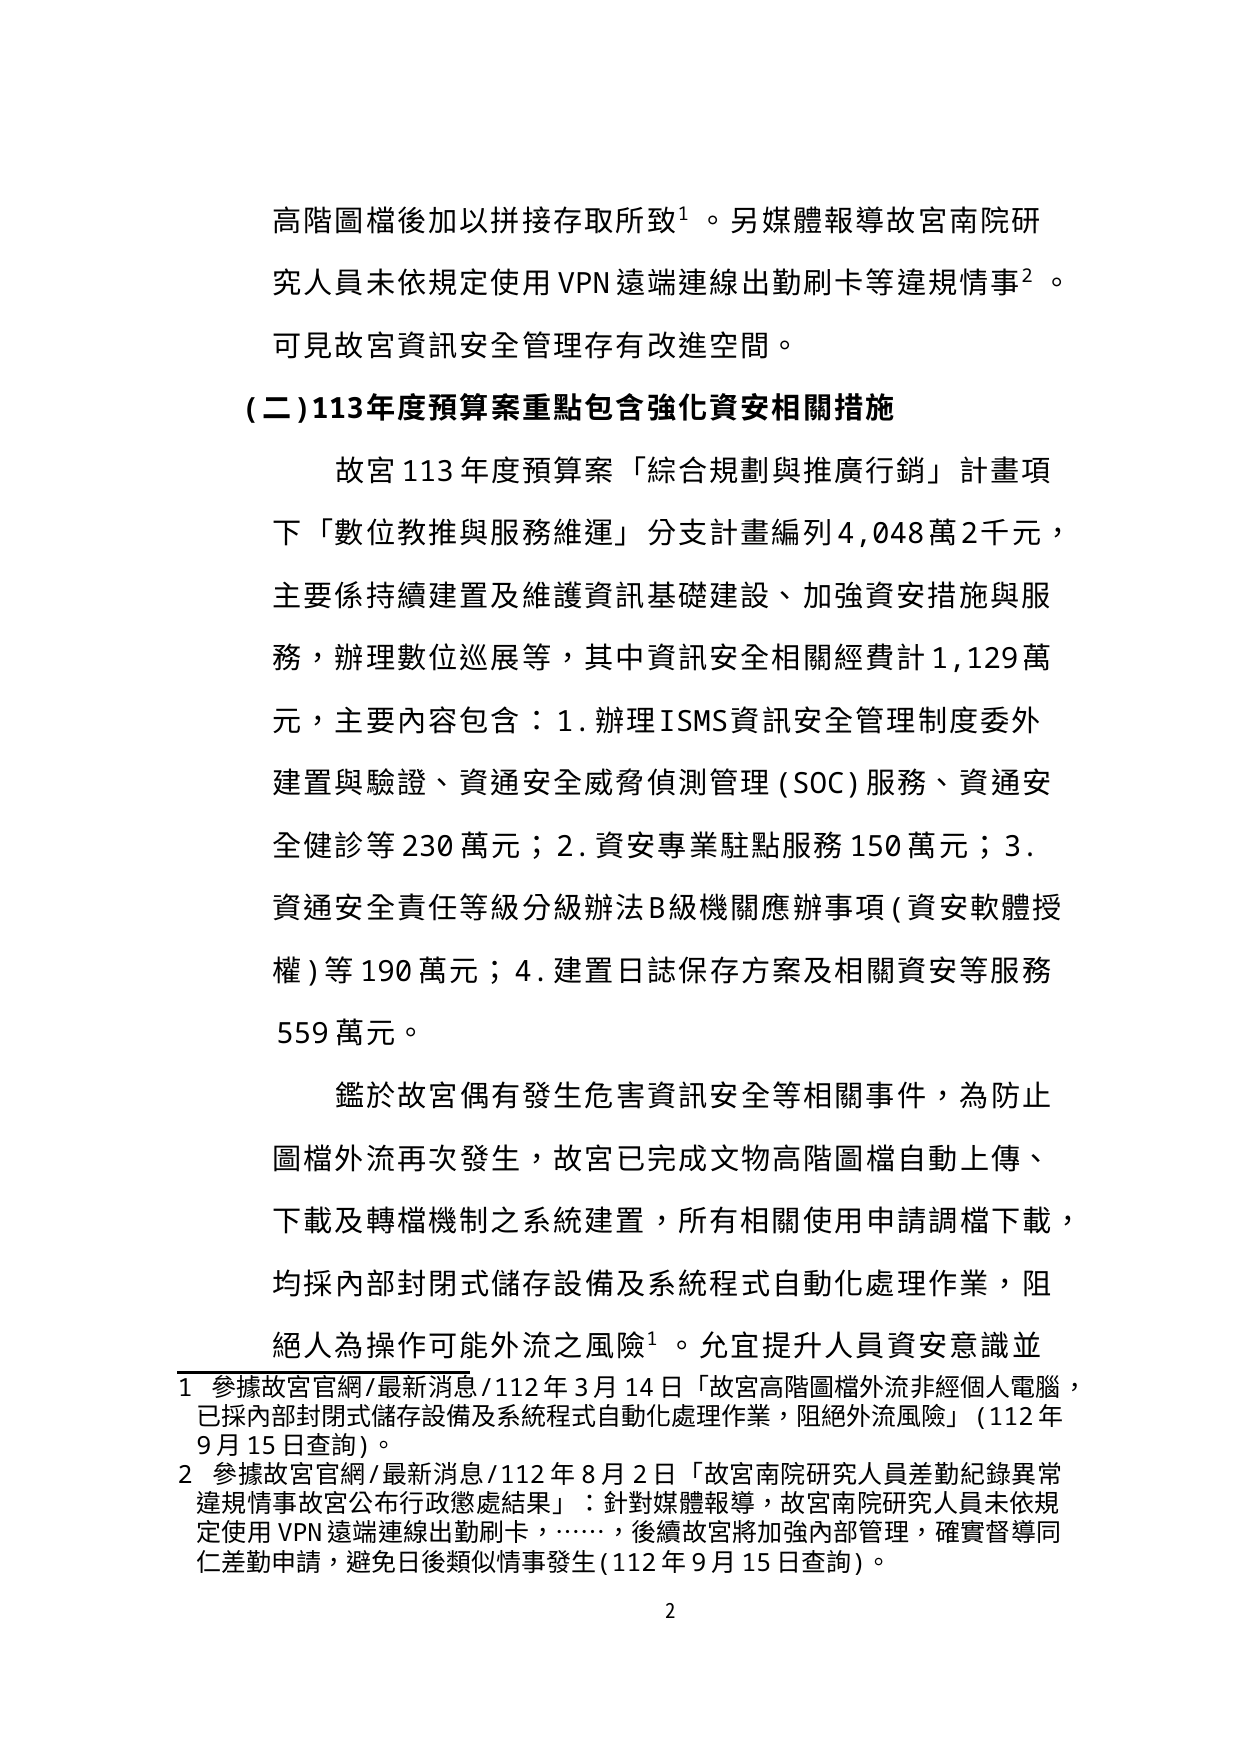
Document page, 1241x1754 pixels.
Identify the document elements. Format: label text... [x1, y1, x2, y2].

text 鑑於故宮偶有發生危害資訊安全等相關事件，為防止圖檔外流再次發生，故宮已完成文物高階圖檔自動上傳、下載及轉檔機制之系統建置，所有相關使用申請調檔下載，均採內部封閉式儲存設備及系統程式自動化處理作業，阻絕人為操作可能外流之風險1。允宜提升人員資安意識並強化資通安全危脅偵測管理機制，以維護故宮整體資訊安全。 [266, 1052, 1063, 1365]
text 故宮111年間發現有其所收藏高階圖檔等外流情形，主要係因故宮為辦理數位典藏公開化，由其數位資訊室承辦人以自行開發影像轉換程式進行自動化降階處理後，開放於數位典藏系統，又相關作業因資料量過大，造成主機容量滿載，效能變差，爰承辦人員將資料移至公務系統中可提供對外服務之伺服器(非個人電腦)，造成院外有心人士得以使用工具軟體或拼圖軟體等方式，操作讀取局部之高階圖檔後加以拼接存取所致。另媒體報導故宮南院研究人員未依規定使用VPN遠端連線出勤刷卡等違規情事。可見故宮資訊安全管理存有改進空間。 [266, 177, 1063, 365]
text 故宮113年度預算案「綜合規劃與推廣行銷」計畫項下「數位教推與服務維運」分支計畫編列4,048萬2千元，主要係持續建置及維護資訊基礎建設、加強資安措施與服務，辦理數位巡展等，其中資訊安全相關經費計1,129萬元，主要內容包含：1.辦理ISMS資訊安全管理制度委外建置與驗證、資通安全威脅偵測管理(SOC)服務、資通安全健診等230萬元；2.資安專業駐點服務150萬元；3.資通安全責任等級分級辦法B級機關應辦事項(資安軟體授權)等190萬元；4.建置日誌保存方案及相關資安等服務559萬元。 [266, 427, 1063, 1052]
text (二)113年度預算案重點包含強化資安相關措施 [236, 365, 1063, 427]
text 參據故宮官網/最新消息/112年8月2日「故宮南院研究人員差勤紀錄異常違規情事故宮公布行政懲處結果」：針對媒體報導，故宮南院研究人員未依規定使用VPN遠端連線出勤刷卡，……，後續故宮將加強內部管理，確實督導同仁差勤申請，避免日後類似情事發生(112年9月15日查詢)。 [177, 1460, 1063, 1577]
text 參據故宮官網/最新消息/112年3月14日「故宮高階圖檔外流非經個人電腦，已採內部封閉式儲存設備及系統程式自動化處理作業，阻絕外流風險」(112年9月15日查詢)。 [177, 1373, 1063, 1460]
